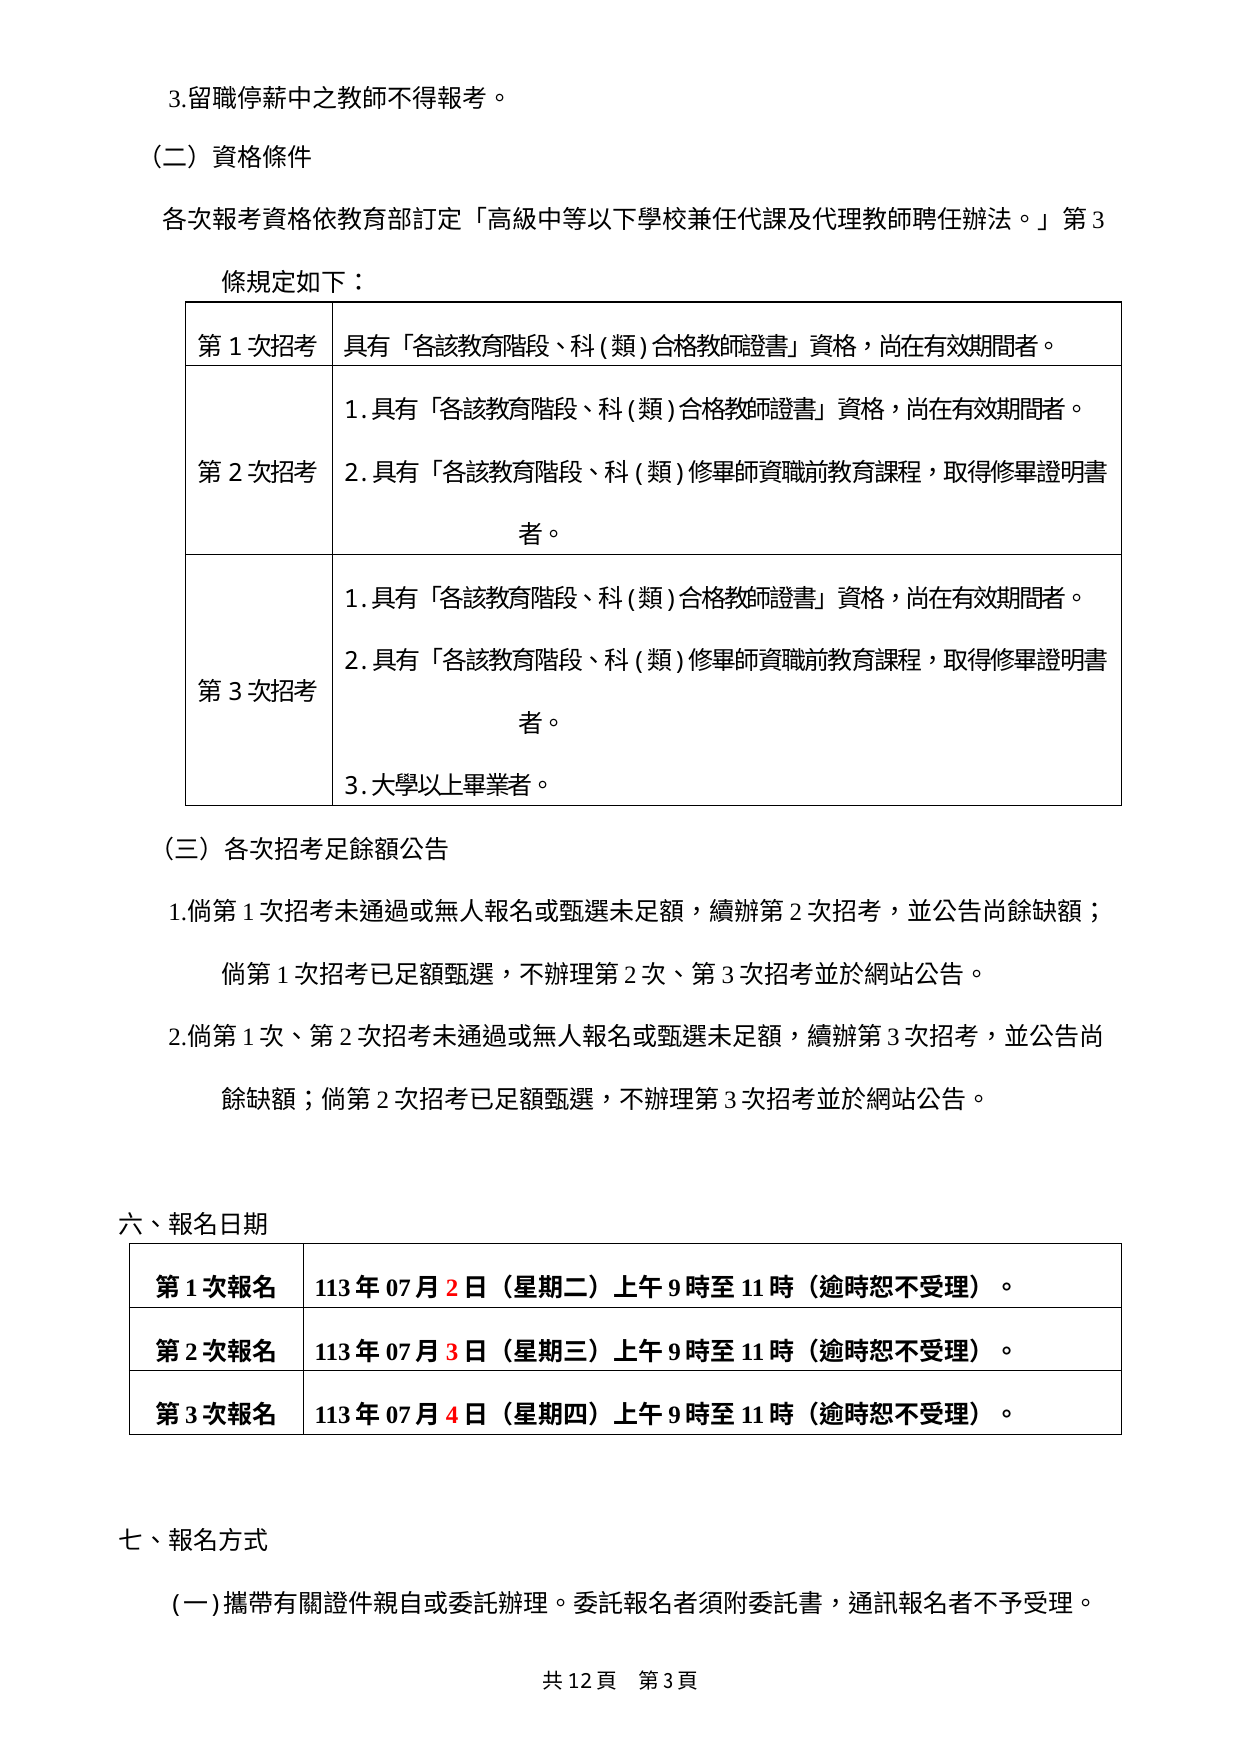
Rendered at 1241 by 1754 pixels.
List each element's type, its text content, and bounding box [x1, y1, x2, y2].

table_cell 1.具有「各該教育階段、科(類)合格教師證書」資格，尚在有效期間者。 2.具有「各該教育階段、科(類)修畢師資職前教育課程，取得修畢證明書者。 3.大學以上畢業者。 [333, 555, 1121, 804]
table_cell 第3次招考 [186, 555, 332, 804]
text 2.倘第1次、第2次招考未通過或無人報名或甄選未足額，續辦第3次招考，並公告尚餘缺額；倘第2次招考已足額甄選，不辦理第3次招考並於網站公告。 [118, 993, 1122, 1118]
table_cell 1.具有「各該教育階段、科(類)合格教師證書」資格，尚在有效期間者。 2.具有「各該教育階段、科(類)修畢師資職前教育課程，取得修畢證明書者。 [333, 366, 1121, 553]
text 六、報名日期 [118, 1181, 1122, 1243]
table_cell 113年07月4日（星期四）上午9時至11時（逾時恕不受理）。 [304, 1371, 1121, 1434]
table_cell 113年07月3日（星期三）上午9時至11時（逾時恕不受理）。 [304, 1308, 1121, 1370]
table_cell 第2次招考 [186, 366, 332, 553]
text 1.倘第1次招考未通過或無人報名或甄選未足額，續辦第2次招考，並公告尚餘缺額；倘第1次招考已足額甄選，不辦理第2次、第3次招考並於網站公告。 [118, 868, 1122, 993]
text （二）資格條件 [118, 114, 1122, 176]
table_header 具有「各該教育階段、科(類)合格教師證書」資格，尚在有效期間者。 [333, 303, 1121, 365]
text （三）各次招考足餘額公告 [118, 806, 1122, 868]
text 七、報名方式 (一)攜帶有關證件親自或委託辦理。委託報名者須附委託書，通訊報名者不予受理。 [118, 1497, 1122, 1622]
table_cell 第2次報名 [130, 1308, 303, 1370]
text 各次報考資格依教育部訂定「高級中等以下學校兼任代課及代理教師聘任辦法。」第3條規定如下： [118, 176, 1122, 301]
table_header 113年07月2日（星期二）上午9時至11時（逾時恕不受理）。 [304, 1244, 1121, 1307]
table_header 第1次招考 [186, 303, 332, 365]
table_cell 第3次報名 [130, 1371, 303, 1434]
table_header 第1次報名 [130, 1244, 303, 1307]
text 3.留職停薪中之教師不得報考。 [118, 81, 1122, 114]
